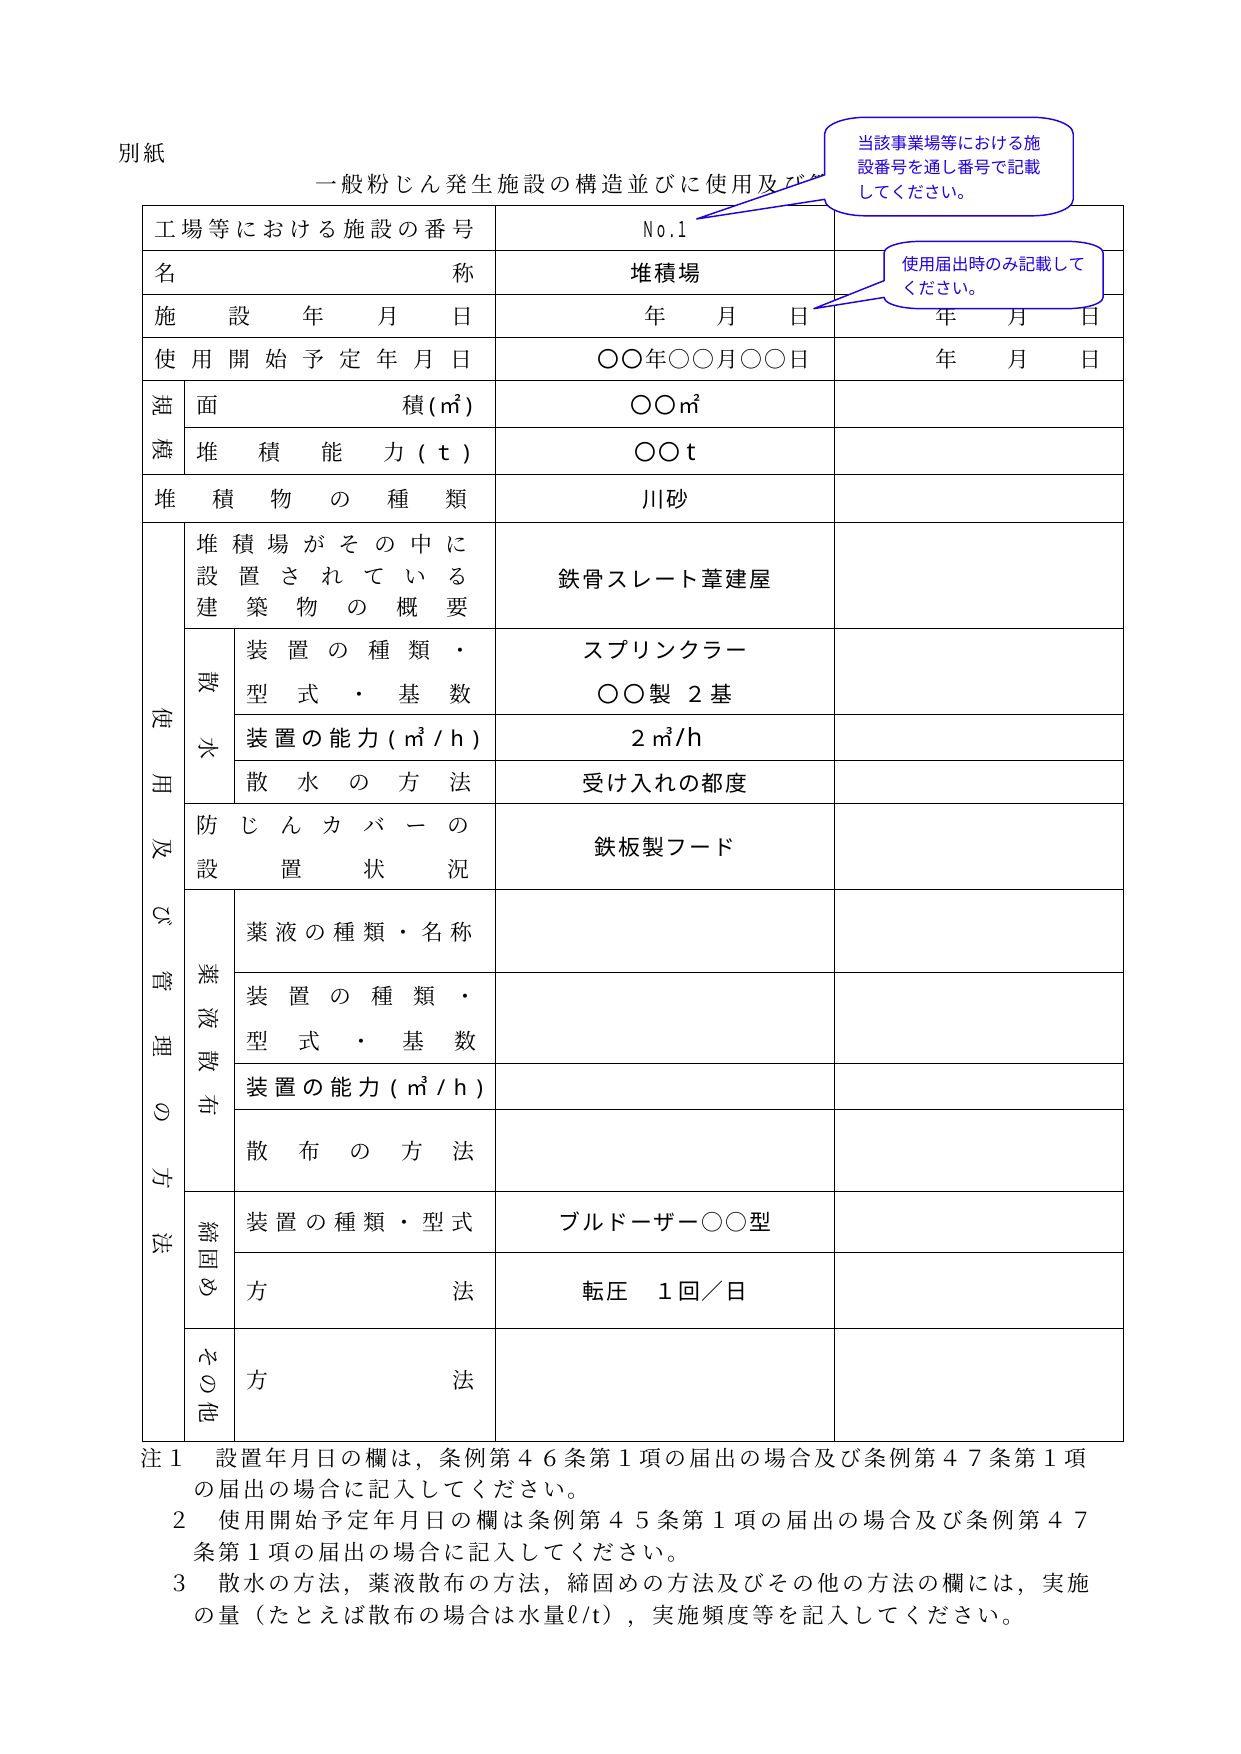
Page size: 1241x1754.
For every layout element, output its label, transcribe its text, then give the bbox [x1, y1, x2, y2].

table_cell [835, 1329, 1123, 1441]
table_cell 鉄骨スレート葦建屋 [496, 523, 834, 628]
table_cell [496, 1018, 834, 1063]
table_cell [835, 523, 1123, 628]
table_cell [835, 1064, 1123, 1109]
text 別紙 [118, 136, 823, 167]
table_cell 鉄板製フード [496, 804, 834, 889]
table_cell 散 布 の 方 法 [235, 1110, 495, 1191]
table_cell 散 水 [185, 629, 234, 803]
table_cell 〇〇t [496, 428, 834, 474]
table_header [835, 206, 1123, 250]
table_cell 面 積(㎡) [185, 381, 495, 427]
table_cell [835, 1192, 1123, 1252]
table_header 工場等における施設の番号 [143, 206, 495, 250]
text 条第１項の届出の場合に記入してください。 [118, 1535, 1122, 1567]
table_cell 〇〇製 ２基 [496, 671, 834, 714]
table_cell 施 設 年 月 日 [143, 295, 495, 337]
table_cell 規 模 [143, 381, 184, 474]
table_cell [496, 973, 834, 1017]
table_cell 転圧 １回／日 [496, 1253, 834, 1328]
table_cell 堆積場がその中に 設置されている 建 築 物 の 概 要 [185, 523, 495, 628]
text [1074, 136, 1122, 167]
table_cell ブルドーザー○○型 [496, 1192, 834, 1252]
text 一般粉じん発生施設の構造並びに使用及び管理の方法 [1074, 167, 1122, 199]
table_cell [835, 475, 1123, 522]
table_cell 使 用 及 び 管 理 の 方 法 [143, 523, 184, 1441]
text の届出の場合に記入してください。 [118, 1472, 1122, 1504]
table_cell 装置の能力(㎥/h) [235, 715, 495, 760]
text ２ 使用開始予定年月日の欄は条例第４５条第１項の届出の場合及び条例第４７ [118, 1504, 1122, 1535]
table_cell [835, 428, 1123, 474]
table_cell 川砂 [496, 475, 834, 522]
table_cell 〇〇㎡ [496, 381, 834, 427]
table_header Ｎｏ.１ [496, 206, 834, 250]
table_cell 年 月 日 [835, 295, 1123, 337]
table_cell 〇〇年○○月○○日 [496, 338, 834, 380]
table_cell そ の 他 [185, 1329, 234, 1441]
table_cell [835, 1253, 1123, 1328]
table_cell [1104, 251, 1123, 293]
table_cell [496, 890, 834, 972]
text 一般粉じん発生施設の構造並びに使用及び管理の方法 [118, 167, 823, 199]
table_cell 薬 液 散 布 [185, 890, 234, 1191]
table_cell 堆 積 物 の 種 類 [143, 475, 495, 522]
table_cell 装置の種類・ [235, 629, 495, 671]
table_cell 年 月 日 [835, 338, 1123, 380]
table_cell [835, 629, 1123, 671]
table_cell [496, 1110, 834, 1191]
table_cell [835, 251, 883, 293]
table_cell 方 法 [235, 1329, 495, 1441]
table_cell 堆 積 能 力(t) [185, 428, 495, 474]
table_cell 散 水 の 方 法 [235, 761, 495, 803]
table_cell 堆積場 [496, 251, 834, 293]
table_cell [835, 804, 1123, 846]
table_cell 受け入れの都度 [496, 761, 834, 803]
table_cell [835, 1018, 1123, 1063]
table_cell 型 式 ・ 基 数 [235, 671, 495, 714]
table_cell 使用開始予定年月日 [143, 338, 495, 380]
table_cell [835, 715, 1123, 760]
table_cell [496, 1064, 834, 1109]
table_cell [835, 890, 1123, 972]
table_cell [835, 973, 1123, 1017]
text ３ 散水の方法，薬液散布の方法，締固めの方法及びその他の方法の欄には，実施 [118, 1567, 1122, 1598]
table_cell 装置の能力(㎥/h) [235, 1064, 495, 1109]
table_cell ２㎥/h [496, 715, 834, 760]
table_cell 薬液の種類・名称 [235, 890, 495, 972]
table_cell 型 式 ・ 基 数 [235, 1018, 495, 1063]
table_cell [835, 846, 1123, 889]
table_cell 装置の種類・型式 [235, 1192, 495, 1252]
table_cell [835, 761, 1123, 803]
text 注１ 設置年月日の欄は，条例第４６条第１項の届出の場合及び条例第４７条第１項 [118, 1441, 1122, 1472]
table_cell [835, 671, 1123, 714]
table_cell [835, 381, 1123, 427]
table_cell [496, 1329, 834, 1441]
text の量（たとえば散布の場合は水量ℓ/t），実施頻度等を記入してください。 [118, 1598, 1122, 1629]
table_cell 名 称 [143, 251, 495, 293]
table_cell 年 月 日 [496, 295, 834, 337]
table_cell 装置の種類・ [235, 973, 495, 1017]
table_cell [835, 1110, 1123, 1191]
table_cell 締 固 め [185, 1192, 234, 1328]
table_cell スプリンクラー [496, 629, 834, 671]
table_cell 方 法 [235, 1253, 495, 1328]
table_cell 設 置 状 況 [185, 846, 495, 889]
table_cell 防じんカバーの [185, 804, 495, 846]
